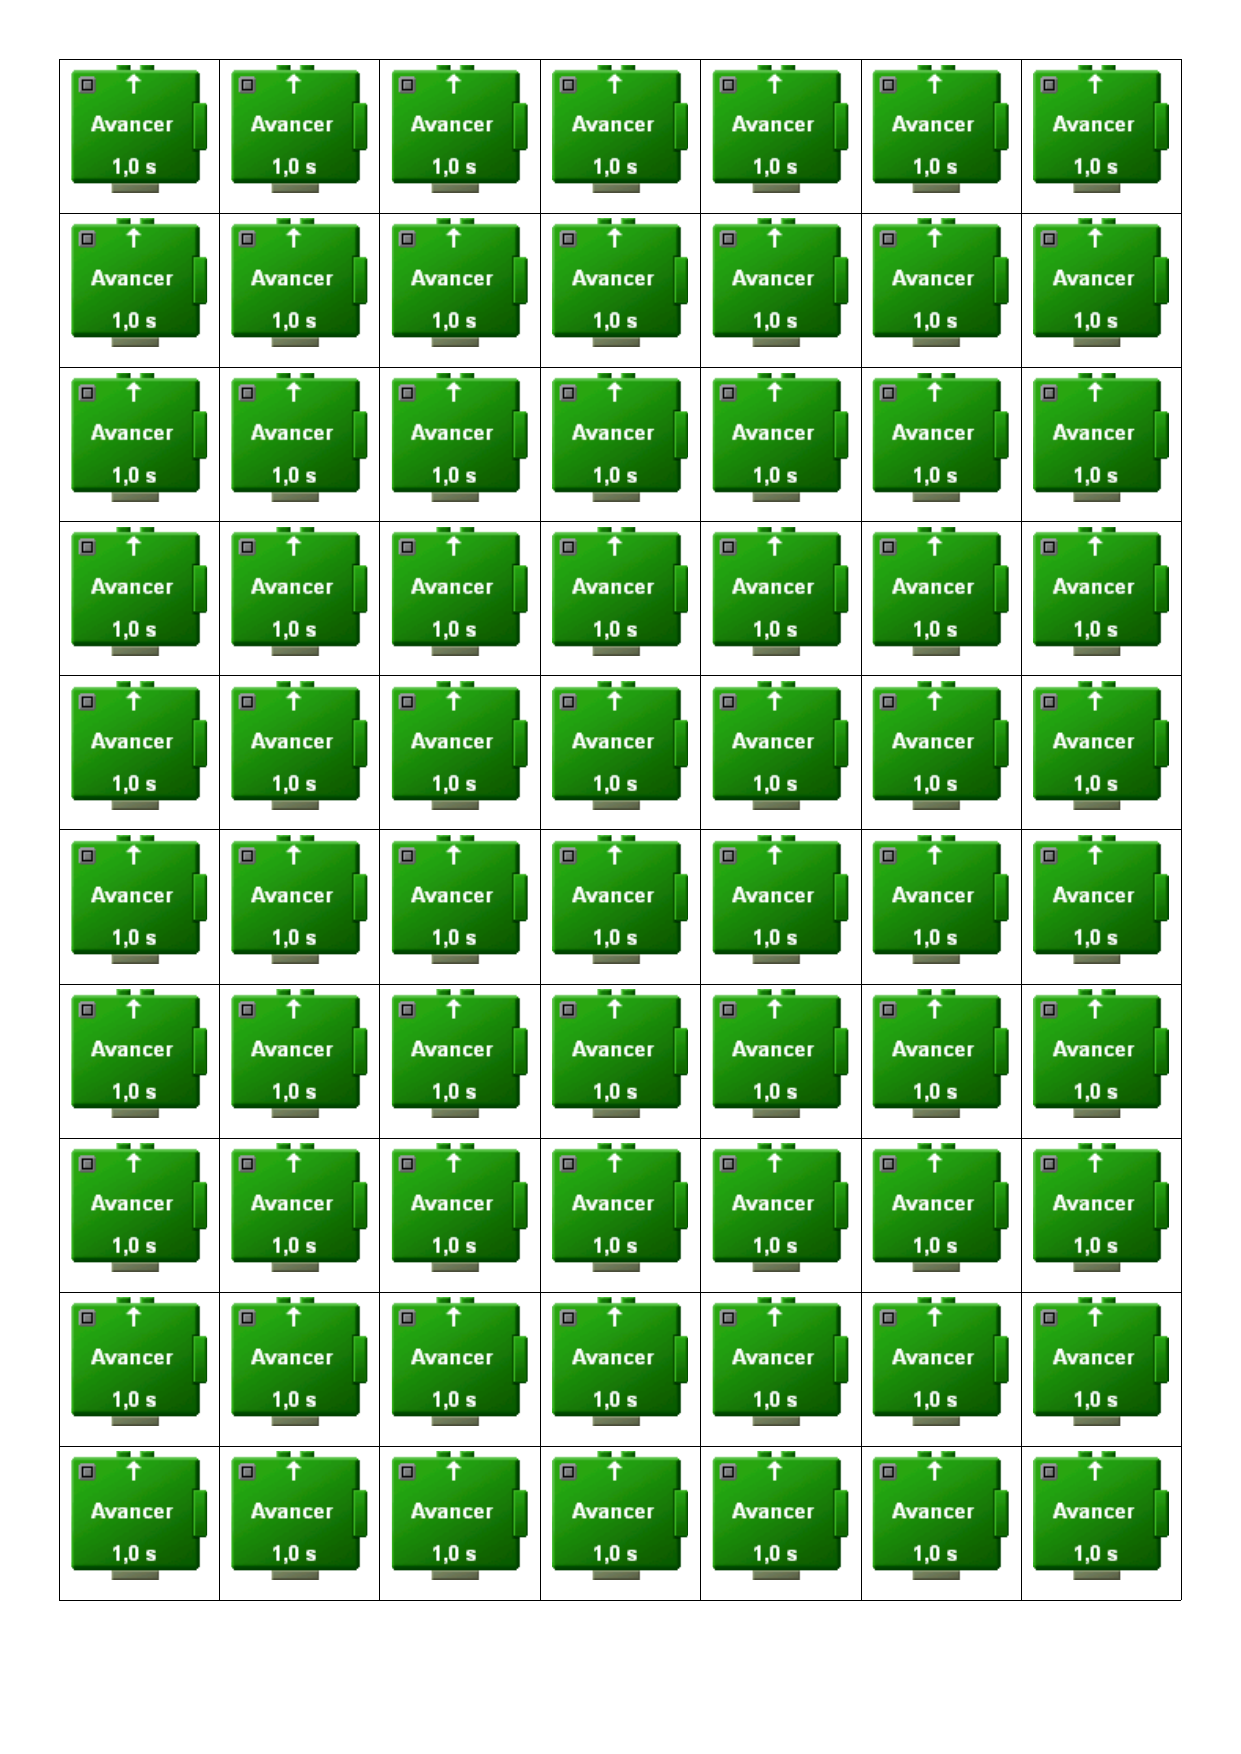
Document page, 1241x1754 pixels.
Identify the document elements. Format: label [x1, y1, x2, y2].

table_cell [1022, 1580, 1181, 1600]
picture [712, 1297, 849, 1426]
table_header [1022, 60, 1181, 213]
table_cell [220, 830, 379, 983]
picture [552, 1143, 688, 1272]
table_cell [541, 985, 700, 1117]
table_cell [862, 1118, 1021, 1137]
picture [712, 65, 849, 193]
picture [552, 527, 688, 656]
table_cell [701, 522, 861, 675]
table_cell [220, 522, 379, 675]
table_cell [1022, 368, 1181, 521]
table_cell [1022, 522, 1181, 675]
picture [231, 527, 368, 656]
table_cell [541, 1139, 700, 1292]
table_cell [1022, 1447, 1181, 1579]
picture [872, 65, 1009, 193]
table_cell [380, 522, 540, 675]
picture [391, 989, 528, 1118]
picture [231, 218, 368, 347]
table_cell [862, 1139, 1021, 1292]
picture [872, 989, 1009, 1118]
table_cell [701, 1580, 861, 1600]
table_cell [220, 1293, 379, 1297]
table_cell [380, 368, 540, 521]
picture [1033, 65, 1169, 193]
picture [391, 835, 528, 964]
table_cell [380, 1580, 540, 1600]
table_cell [541, 676, 700, 829]
table_cell [1022, 676, 1181, 829]
table_header [60, 60, 219, 213]
picture [712, 1451, 849, 1580]
table_cell [60, 1139, 219, 1292]
table_cell [60, 368, 219, 521]
picture [552, 681, 688, 810]
table_cell [701, 830, 861, 983]
picture [872, 1297, 1009, 1426]
picture [552, 835, 688, 964]
picture [552, 373, 688, 502]
picture [712, 681, 849, 810]
table_cell [862, 1293, 1021, 1297]
table_cell [541, 1298, 700, 1446]
table_cell [220, 1118, 379, 1137]
table_cell [541, 214, 700, 367]
picture [1033, 373, 1169, 502]
picture [872, 1451, 1009, 1580]
table_cell [380, 1118, 540, 1137]
picture [231, 1297, 368, 1426]
table_cell [541, 1447, 700, 1579]
picture [71, 65, 208, 193]
picture [872, 218, 1009, 347]
picture [872, 681, 1009, 810]
table_cell [701, 214, 861, 367]
table_cell [220, 368, 379, 521]
picture [1033, 989, 1169, 1118]
table_cell [541, 1293, 700, 1297]
picture [1033, 218, 1169, 347]
table_header [541, 60, 700, 213]
table_cell [60, 1118, 219, 1137]
table_cell [701, 1298, 861, 1446]
picture [231, 681, 368, 810]
table_cell [862, 1447, 1021, 1579]
picture [712, 835, 849, 964]
table_cell [862, 522, 1021, 675]
table_cell [862, 368, 1021, 521]
table_cell [380, 1139, 540, 1292]
picture [231, 1451, 368, 1580]
table_cell [60, 1447, 219, 1579]
picture [1033, 1451, 1169, 1580]
table_cell [862, 1580, 1021, 1600]
table_cell [541, 1580, 700, 1600]
picture [552, 218, 688, 347]
table_cell [1022, 985, 1181, 1117]
picture [1033, 1297, 1169, 1426]
picture [391, 1297, 528, 1426]
picture [71, 373, 208, 502]
picture [71, 681, 208, 810]
table_cell [380, 214, 540, 367]
picture [231, 835, 368, 964]
table_cell [60, 830, 219, 983]
table_cell [220, 1580, 379, 1600]
table_cell [60, 1293, 219, 1297]
picture [71, 835, 208, 964]
table_cell [701, 1118, 861, 1137]
table_cell [701, 368, 861, 521]
picture [872, 373, 1009, 502]
table_cell [380, 830, 540, 983]
table_cell [60, 522, 219, 675]
picture [231, 65, 368, 193]
table_cell [701, 1139, 861, 1292]
picture [552, 989, 688, 1118]
table_header [380, 60, 540, 213]
table_header [862, 60, 1021, 213]
picture [1033, 1143, 1169, 1272]
table_cell [220, 1139, 379, 1292]
table_cell [1022, 1139, 1181, 1292]
table_cell [541, 368, 700, 521]
picture [391, 65, 528, 193]
table_cell [1022, 1298, 1181, 1446]
table_cell [541, 1118, 700, 1137]
picture [872, 835, 1009, 964]
picture [712, 373, 849, 502]
picture [712, 218, 849, 347]
picture [872, 1143, 1009, 1272]
picture [391, 681, 528, 810]
table_cell [701, 1293, 861, 1297]
table_header [220, 60, 379, 213]
table_cell [220, 1447, 379, 1579]
picture [712, 989, 849, 1118]
picture [552, 1297, 688, 1426]
table_cell [1022, 214, 1181, 367]
table_cell [862, 214, 1021, 367]
table_cell [60, 985, 219, 1117]
table_header [701, 60, 861, 213]
picture [1033, 527, 1169, 656]
table_cell [701, 985, 861, 1117]
table_cell [60, 676, 219, 829]
table_cell [380, 676, 540, 829]
table_cell [862, 985, 1021, 1117]
table_cell [220, 214, 379, 367]
picture [71, 989, 208, 1118]
table_cell [701, 676, 861, 829]
picture [1033, 835, 1169, 964]
table_cell [60, 214, 219, 367]
picture [391, 1143, 528, 1272]
picture [71, 218, 208, 347]
picture [231, 989, 368, 1118]
table_cell [1022, 1293, 1181, 1297]
table_cell [220, 1298, 379, 1446]
picture [71, 1297, 208, 1426]
picture [391, 1451, 528, 1580]
picture [391, 373, 528, 502]
table_cell [60, 1298, 219, 1446]
table_cell [220, 676, 379, 829]
picture [71, 527, 208, 656]
table_cell [1022, 1118, 1181, 1137]
table_cell [701, 1447, 861, 1579]
picture [1033, 681, 1169, 810]
table_cell [862, 676, 1021, 829]
picture [552, 1451, 688, 1580]
picture [872, 527, 1009, 656]
table_cell [541, 830, 700, 983]
picture [391, 218, 528, 347]
picture [712, 1143, 849, 1272]
table_cell [862, 1298, 1021, 1446]
picture [712, 527, 849, 656]
table_cell [862, 830, 1021, 983]
table_cell [541, 522, 700, 675]
table_cell [380, 985, 540, 1117]
table_cell [60, 1580, 219, 1600]
picture [231, 1143, 368, 1272]
table_cell [220, 985, 379, 1117]
table_cell [1022, 830, 1181, 983]
picture [391, 527, 528, 656]
picture [552, 65, 688, 193]
table_cell [380, 1447, 540, 1579]
picture [71, 1451, 208, 1580]
picture [231, 373, 368, 502]
table_cell [380, 1293, 540, 1297]
picture [71, 1143, 208, 1272]
table_cell [380, 1298, 540, 1446]
